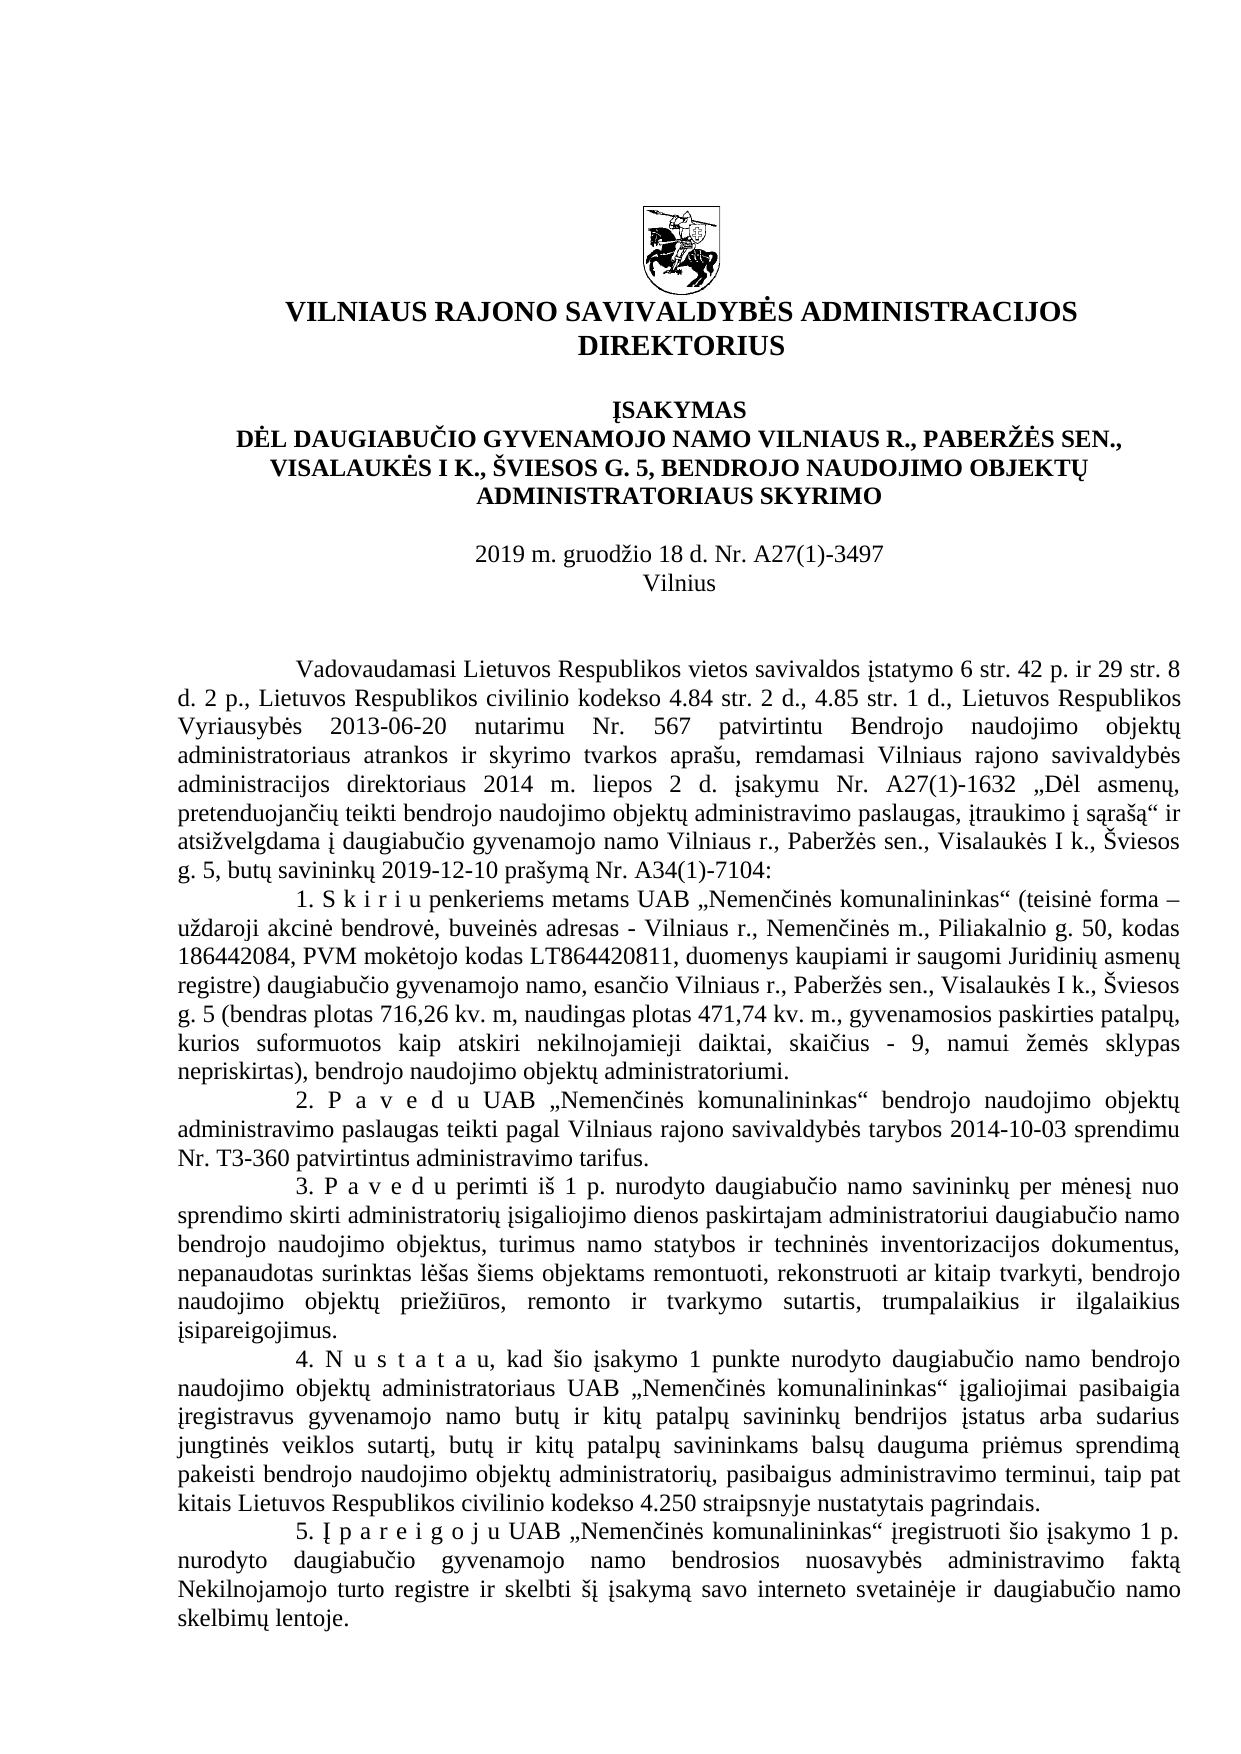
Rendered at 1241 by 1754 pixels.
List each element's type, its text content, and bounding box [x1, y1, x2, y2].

text VILNIAUS RAJONO SAVIVALDYBĖS ADMINISTRACIJOS [177, 294, 1186, 328]
text ĮSAKYMAS [177, 395, 1181, 424]
text 2019 m. gruodžio 18 d. Nr. A27(1)-3497 [177, 539, 1181, 568]
text 3. P a v e d u perimti iš 1 p. nurodyto daugiabučio namo savininkų per mėnesį nuo sprendimo skirti administratorių įsigaliojimo dienos paskirtajam administratoriui daugiabučio namo bendrojo naudojimo objektus, turimus namo statybos ir techninės inventorizacijos dokumentus, nepanaudotas surinktas lėšas šiems objektams remontuoti, rekonstruoti ar kitaip tvarkyti, bendrojo naudojimo objektų priežiūros, remonto ir tvarkymo sutartis, trumpalaikius ir ilgalaikius įsipareigojimus. [177, 1171, 1181, 1344]
text DIREKTORIUS [177, 328, 1186, 362]
text 4. N u s t a t a u, kad šio įsakymo 1 punkte nurodyto daugiabučio namo bendrojo naudojimo objektų administratoriaus UAB „Nemenčinės komunalininkas“ įgaliojimai pasibaigia įregistravus gyvenamojo namo butų ir kitų patalpų savininkų bendrijos įstatus arba sudarius jungtinės veiklos sutartį, butų ir kitų patalpų savininkams balsų dauguma priėmus sprendimą pakeisti bendrojo naudojimo objektų administratorių, pasibaigus administravimo terminui, taip pat kitais Lietuvos Respublikos civilinio kodekso 4.250 straipsnyje nustatytais pagrindais. [177, 1344, 1181, 1516]
text 5. Į p a r e i g o j u UAB „Nemenčinės komunalininkas“ įregistruoti šio įsakymo 1 p. nurodyto daugiabučio gyvenamojo namo bendrosios nuosavybės administravimo faktą Nekilnojamojo turto registre ir skelbti šį įsakymą savo interneto svetainėje ir daugiabučio namo skelbimų lentoje. [177, 1516, 1181, 1631]
text 2. P a v e d u UAB „Nemenčinės komunalininkas“ bendrojo naudojimo objektų administravimo paslaugas teikti pagal Vilniaus rajono savivaldybės tarybos 2014-10-03 sprendimu Nr. T3-360 patvirtintus administravimo tarifus. [177, 1085, 1181, 1171]
text DĖL DAUGIABUČIO GYVENAMOJO NAMO VILNIAUS R., PABERŽĖS sen., Visalaukės I K., ŠVIESOS G. 5, BENDROjo Naudojimo objektų ADMINISTRATORIAUS SKYRIMO [177, 424, 1181, 510]
text Vadovaudamasi Lietuvos Respublikos vietos savivaldos įstatymo 6 str. 42 p. ir 29 str. 8 d. 2 p., Lietuvos Respublikos civilinio kodekso 4.84 str. 2 d., 4.85 str. 1 d., Lietuvos Respublikos Vyriausybės 2013-06-20 nutarimu Nr. 567 patvirtintu Bendrojo naudojimo objektų administratoriaus atrankos ir skyrimo tvarkos aprašu, remdamasi Vilniaus rajono savivaldybės administracijos direktoriaus 2014 m. liepos 2 d. įsakymu Nr. A27(1)-1632 „Dėl asmenų, pretenduojančių teikti bendrojo naudojimo objektų administravimo paslaugas, įtraukimo į sąrašą“ ir atsižvelgdama į daugiabučio gyvenamojo namo Vilniaus r., Paberžės sen., Visalaukės I k., Šviesos g. 5, butų savininkų 2019-12-10 prašymą Nr. A34(1)-7104: [177, 654, 1181, 884]
text Vilnius [177, 568, 1181, 596]
text 1. S k i r i u penkeriems metams UAB „Nemenčinės komunalininkas“ (teisinė forma – uždaroji akcinė bendrovė, buveinės adresas - Vilniaus r., Nemenčinės m., Piliakalnio g. 50, kodas 186442084, PVM mokėtojo kodas LT864420811, duomenys kaupiami ir saugomi Juridinių asmenų registre) daugiabučio gyvenamojo namo, esančio Vilniaus r., Paberžės sen., Visalaukės I k., Šviesos g. 5 (bendras plotas 716,26 kv. m, naudingas plotas 471,74 kv. m., gyvenamosios paskirties patalpų, kurios suformuotos kaip atskiri nekilnojamieji daiktai, skaičius - 9, namui žemės sklypas nepriskirtas), bendrojo naudojimo objektų administratoriumi. [177, 884, 1181, 1085]
